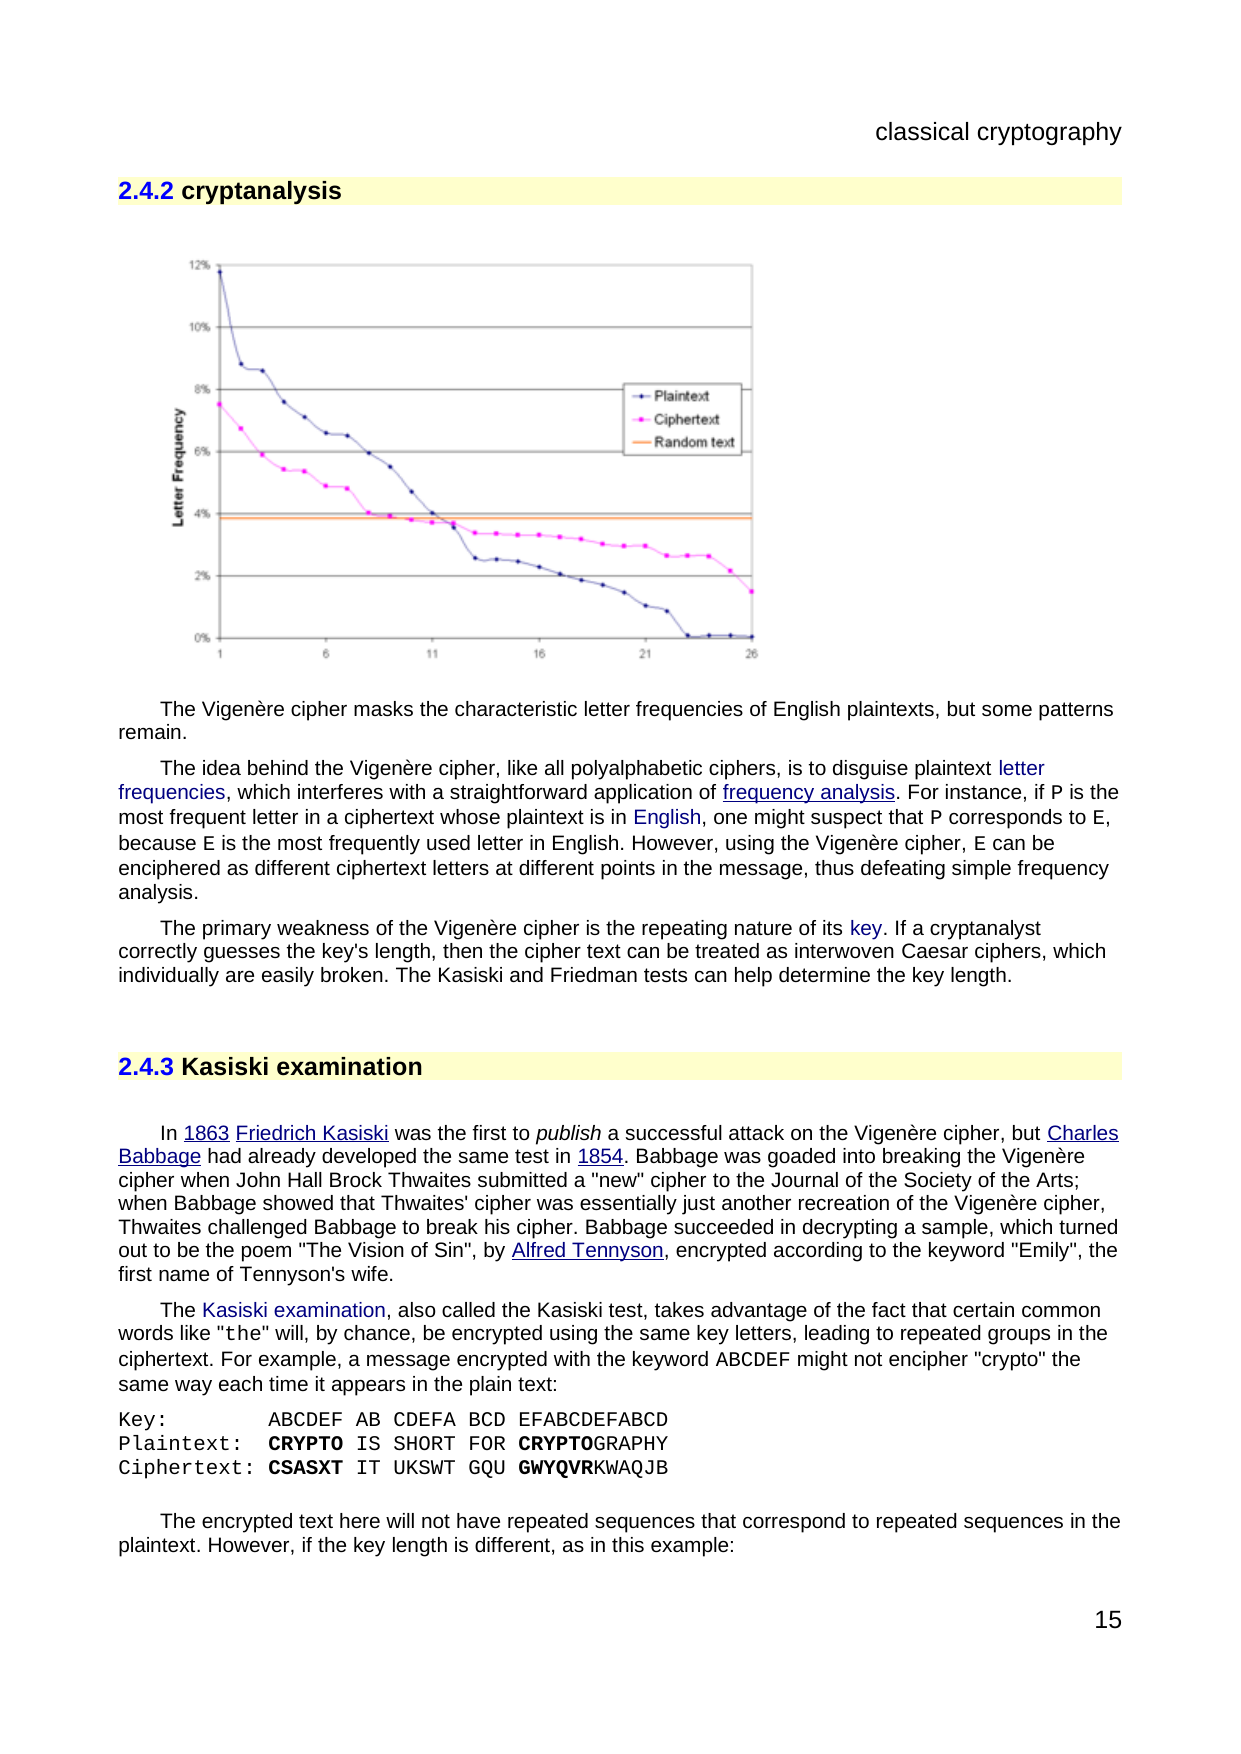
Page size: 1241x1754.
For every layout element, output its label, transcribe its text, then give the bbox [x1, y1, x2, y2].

text The primary weakness of the Vigenère cipher is the repeating nature of its key. If a cryptanalyst correctly guesses the key's length, then the cipher text can be treated as interwoven Caesar ciphers, which individually are easily broken. The Kasiski and Friedman tests can help determine the key length. [118, 916, 1122, 987]
text The Kasiski examination, also called the Kasiski test, takes advantage of the fact that certain common words like "the" will, by chance, be encrypted using the same key letters, leading to repeated groups in the ciphertext. For example, a message encrypted with the keyword ABCDEF might not encipher "crypto" the same way each time it appears in the plain text: [118, 1298, 1122, 1396]
text The encrypted text here will not have repeated sequences that correspond to repeated sequences in the plaintext. However, if the key length is different, as in this example: [118, 1510, 1122, 1557]
text Ciphertext: CSASXT IT UKSWT GQU GWYQVRKWAQJB [118, 1457, 1122, 1481]
text The idea behind the Vigenère cipher, like all polyalphabetic ciphers, is to disguise plaintext letter frequencies, which interferes with a straightforward application of frequency analysis. For instance, if P is the most frequent letter in a ciphertext whose plaintext is in English, one might suspect that P corresponds to E, because E is the most frequently used letter in English. However, using the Vigenère cipher, E can be enciphered as different ciphertext letters at different points in the message, thus defeating simple frequency analysis. [118, 757, 1122, 904]
text Key: ABCDEF AB CDEFA BCD EFABCDEFABCD [118, 1409, 1122, 1433]
text In 1863 Friedrich Kasiski was the first to publish a successful attack on the Vigenère cipher, but Charles Babbage had already developed the same test in 1854. Babbage was goaded into breaking the Vigenère cipher when John Hall Brock Thwaites submitted a "new" cipher to the Journal of the Society of the Arts; when Babbage showed that Thwaites' cipher was essentially just another recreation of the Vigenère cipher, Thwaites challenged Babbage to break his cipher. Babbage succeeded in decrypting a sample, which turned out to be the poem "The Vision of Sin", by Alfred Tennyson, encrypted according to the keyword "Emily", the first name of Tennyson's wife. [118, 1121, 1122, 1286]
text Plaintext: CRYPTO IS SHORT FOR CRYPTOGRAPHY [118, 1433, 1122, 1457]
subtitle cryptanalysis [118, 177, 1122, 205]
text The Vigenère cipher masks the characteristic letter frequencies of English plaintexts, but some patterns remain. [118, 697, 1122, 744]
subtitle Kasiski examination [118, 1052, 1122, 1080]
picture [159, 245, 785, 674]
